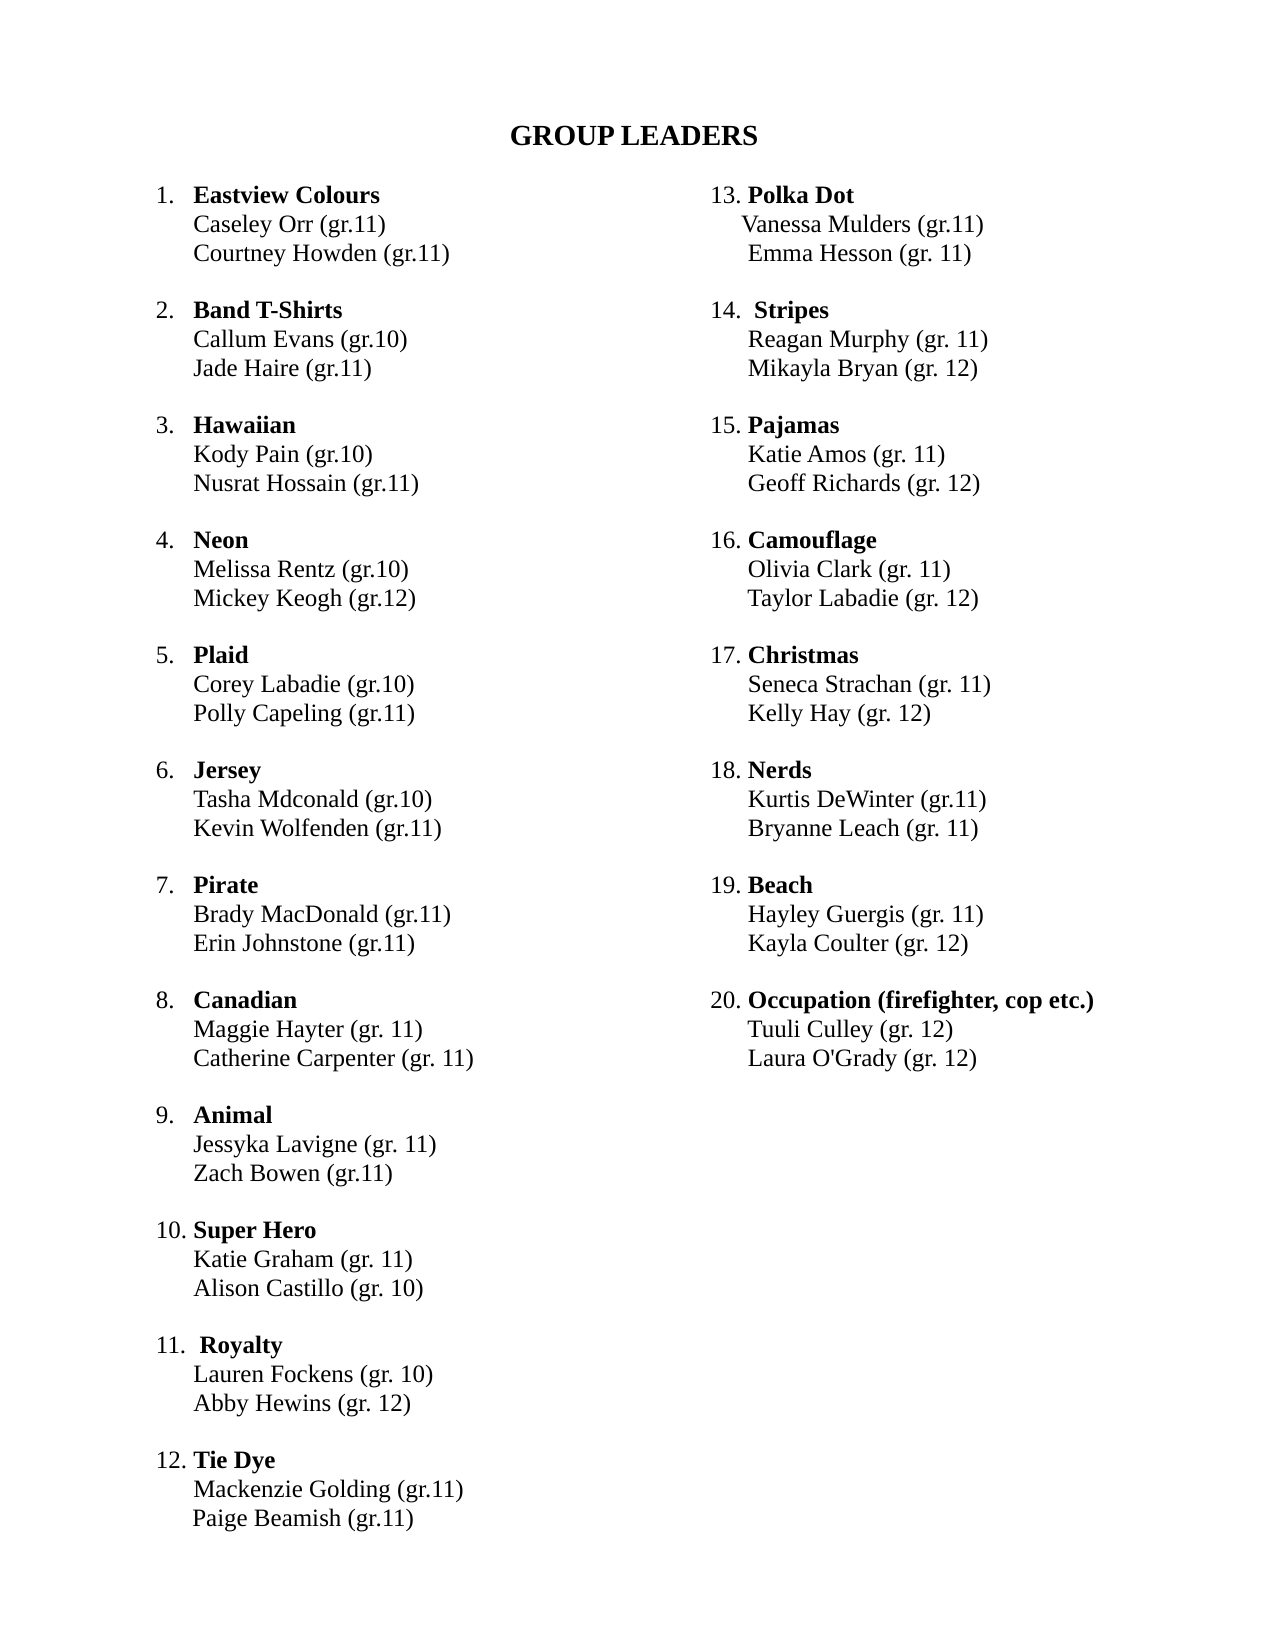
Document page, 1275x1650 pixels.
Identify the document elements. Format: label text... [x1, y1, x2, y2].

list Erin Johnstone (gr.11) Kayla Coulter (gr. 12) [156, 928, 1157, 957]
list Alison Castillo (gr. 10) [156, 1273, 1157, 1302]
list Band T-Shirts 14. Stripes [156, 295, 1157, 324]
list Kevin Wolfenden (gr.11) Bryanne Leach (gr. 11) [156, 813, 1157, 842]
list Pirate 19. Beach [156, 870, 1157, 899]
list Courtney Howden (gr.11) Emma Hesson (gr. 11) [156, 238, 1157, 267]
list Nusrat Hossain (gr.11) Geoff Richards (gr. 12) [156, 468, 1157, 497]
list Corey Labadie (gr.10) Seneca Strachan (gr. 11) [156, 669, 1157, 698]
list Katie Graham (gr. 11) [156, 1244, 1157, 1273]
list Plaid 17. Christmas [156, 640, 1157, 669]
list Kody Pain (gr.10) Katie Amos (gr. 11) [156, 439, 1157, 468]
list Brady MacDonald (gr.11) Hayley Guergis (gr. 11) [156, 899, 1157, 928]
list Neon 16. Camouflage [156, 525, 1157, 554]
list Tasha Mdconald (gr.10) Kurtis DeWinter (gr.11) [156, 784, 1157, 813]
list Caseley Orr (gr.11) Vanessa Mulders (gr.11) [156, 209, 1157, 238]
list Royalty [156, 1330, 1157, 1359]
list Maggie Hayter (gr. 11) Tuuli Culley (gr. 12) [156, 1014, 1157, 1043]
list Jessyka Lavigne (gr. 11) [156, 1129, 1157, 1158]
list Animal [156, 1100, 1157, 1129]
list Abby Hewins (gr. 12) [156, 1388, 1157, 1417]
list Mickey Keogh (gr.12) Taylor Labadie (gr. 12) [156, 583, 1157, 612]
text GROUP LEADERS [118, 118, 1157, 152]
list Lauren Fockens (gr. 10) [156, 1359, 1157, 1388]
list Polly Capeling (gr.11) Kelly Hay (gr. 12) [156, 698, 1157, 727]
list Mackenzie Golding (gr.11) [156, 1474, 1157, 1503]
list Jersey 18. Nerds [156, 755, 1157, 784]
list Hawaiian 15. Pajamas [156, 410, 1157, 439]
list Canadian 20. Occupation (firefighter, cop etc.) [156, 985, 1157, 1014]
text Paige Beamish (gr.11) [118, 1503, 1157, 1532]
list Melissa Rentz (gr.10) Olivia Clark (gr. 11) [156, 554, 1157, 583]
list Tie Dye [156, 1445, 1157, 1474]
list Eastview Colours 13. Polka Dot [156, 180, 1157, 209]
list Callum Evans (gr.10) Reagan Murphy (gr. 11) [156, 324, 1157, 353]
list Catherine Carpenter (gr. 11) Laura O'Grady (gr. 12) [156, 1043, 1157, 1072]
list Super Hero [156, 1215, 1157, 1244]
list Zach Bowen (gr.11) [156, 1158, 1157, 1187]
list Jade Haire (gr.11) Mikayla Bryan (gr. 12) [156, 353, 1157, 382]
